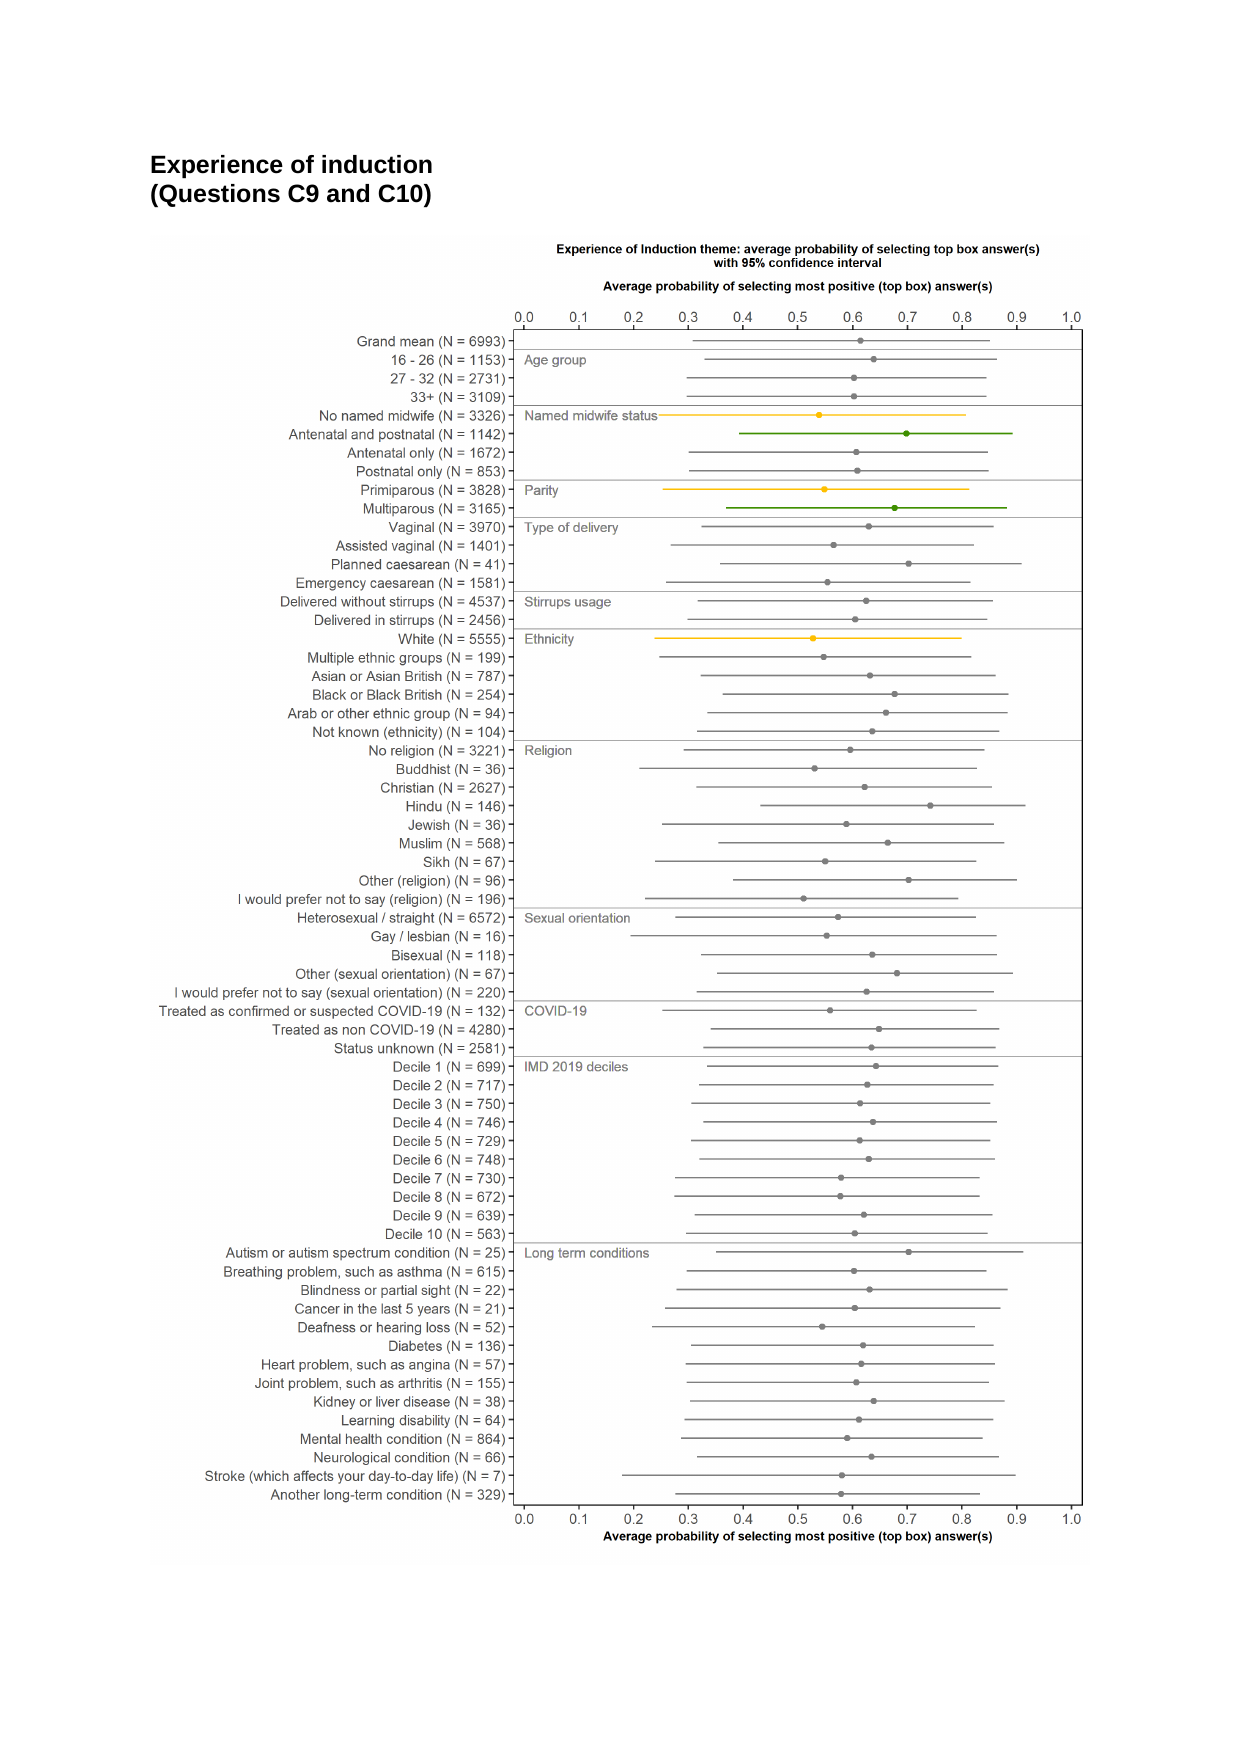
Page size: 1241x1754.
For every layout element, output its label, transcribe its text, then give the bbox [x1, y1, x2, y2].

text Experience of induction [150, 150, 1090, 179]
text (Questions C9 and C10) [150, 179, 1090, 207]
